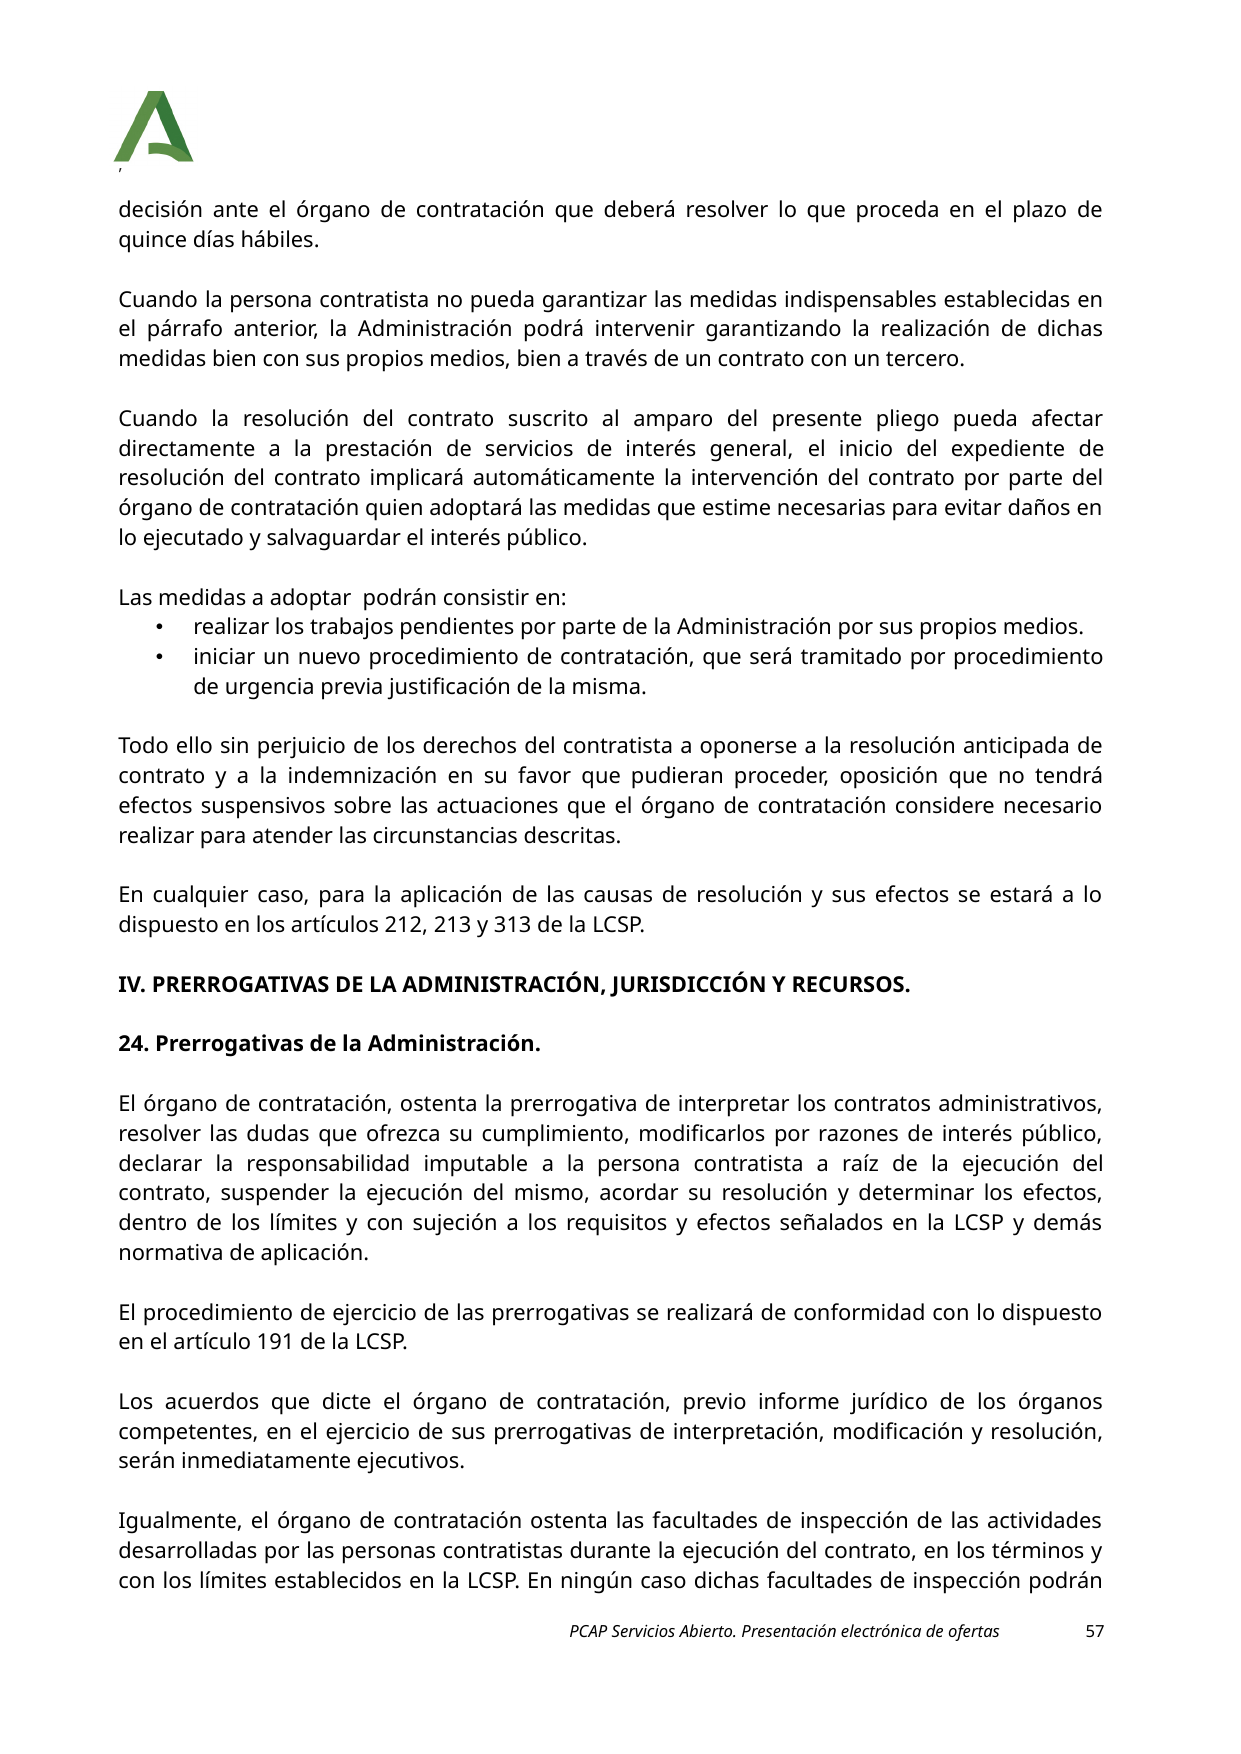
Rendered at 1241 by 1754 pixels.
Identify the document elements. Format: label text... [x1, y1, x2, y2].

text Igualmente, el órgano de contratación ostenta las facultades de inspección de las actividades desarrolladas por las personas contratistas durante la ejecución del contrato, en los términos y con los límites establecidos en la LCSP. En ningún caso dichas facultades de inspección podrán [118, 1505, 1104, 1594]
text 24. Prerrogativas de la Administración. [118, 1028, 1104, 1058]
text En cualquier caso, para la aplicación de las causas de resolución y sus efectos se estará a lo dispuesto en los artículos 212, 213 y 313 de la LCSP. [118, 879, 1104, 939]
text Cuando la resolución del contrato suscrito al amparo del presente pliego pueda afectar directamente a la prestación de servicios de interés general, el inicio del expediente de resolución del contrato implicará automáticamente la intervención del contrato por parte del órgano de contratación quien adoptará las medidas que estime necesarias para evitar daños en lo ejecutado y salvaguardar el interés público. [118, 403, 1104, 552]
text El procedimiento de ejercicio de las prerrogativas se realizará de conformidad con lo dispuesto en el artículo 191 de la LCSP. [118, 1297, 1104, 1356]
picture [109, 86, 198, 166]
list iniciar un nuevo procedimiento de contratación, que será tramitado por procedimiento de urgencia previa justificación de la misma. [156, 641, 1104, 701]
text Los acuerdos que dicte el órgano de contratación, previo informe jurídico de los órganos competentes, en el ejercicio de sus prerrogativas de interpretación, modificación y resolución, serán inmediatamente ejecutivos. [118, 1386, 1104, 1475]
list realizar los trabajos pendientes por parte de la Administración por sus propios medios. [156, 611, 1104, 641]
text El órgano de contratación, ostenta la prerrogativa de interpretar los contratos administrativos, resolver las dudas que ofrezca su cumplimiento, modificarlos por razones de interés público, declarar la responsabilidad imputable a la persona contratista a raíz de la ejecución del contrato, suspender la ejecución del mismo, acordar su resolución y determinar los efectos, dentro de los límites y con sujeción a los requisitos y efectos señalados en la LCSP y demás normativa de aplicación. [118, 1088, 1104, 1267]
text Cuando la persona contratista no pueda garantizar las medidas indispensables establecidas en el párrafo anterior, la Administración podrá intervenir garantizando la realización de dichas medidas bien con sus propios medios, bien a través de un contrato con un tercero. [118, 284, 1104, 373]
text IV. PRERROGATIVAS DE LA ADMINISTRACIÓN, JURISDICCIÓN Y RECURSOS. [118, 969, 1104, 999]
list Todo ello sin perjuicio de los derechos del contratista a oponerse a la resolución anticipada de contrato y a la indemnización en su favor que pudieran proceder, oposición que no tendrá efectos suspensivos sobre las actuaciones que el órgano de contratación considere necesario realizar para atender las circunstancias descritas. [118, 731, 1104, 850]
text decisión ante el órgano de contratación que deberá resolver lo que proceda en el plazo de quince días hábiles. [118, 194, 1104, 254]
text Las medidas a adoptar podrán consistir en: [118, 582, 1104, 611]
